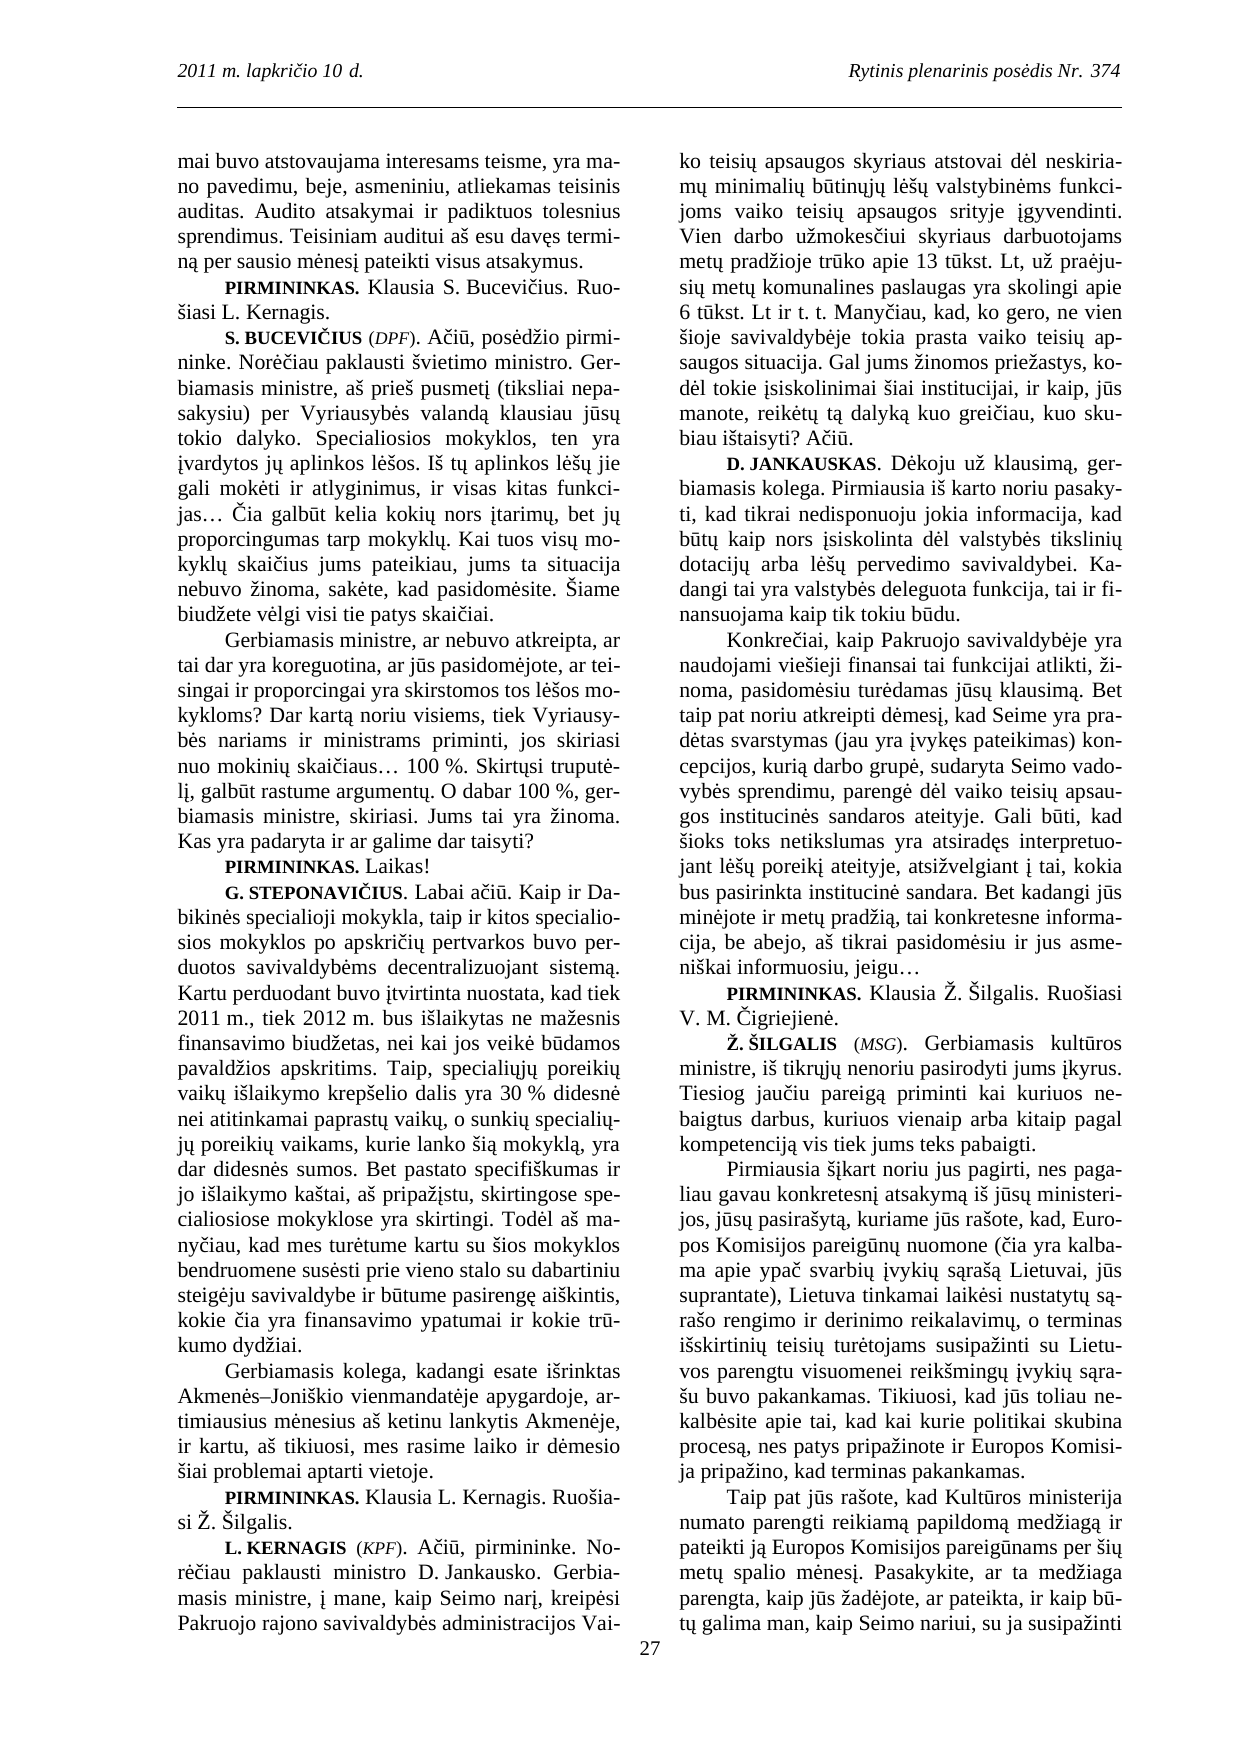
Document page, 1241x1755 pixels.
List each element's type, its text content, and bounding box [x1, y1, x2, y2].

text Kon­kre­čiai, kaip Pa­kruo­jo sa­vi­val­dy­bė­je yra nau­do­ja­mi vie­šie­ji fi­nan­sai tai funk­ci­jai at­lik­ti, ži­no­ma, pa­si­do­mė­siu tu­rė­da­mas jū­sų klau­si­mą. Bet taip pat no­riu at­kreip­ti dė­me­sį, kad Sei­me yra pra­dė­tas svars­ty­mas (jau yra įvy­kęs pa­tei­ki­mas) kon­cep­ci­jos, ku­rią dar­bo gru­pė, su­da­ry­ta Sei­mo va­do­vy­bės spren­di­mu, pa­ren­gė dėl vai­ko tei­sių ap­sau­gos ins­ti­tu­ci­nės san­da­ros at­ei­ty­je. Ga­li bū­ti, kad šioks toks ne­tiks­lu­mas yra at­si­ra­dęs in­ter­pre­tuo­jant lė­šų po­rei­kį at­ei­ty­je, at­si­žvel­giant į tai, ko­kia bus pa­si­rink­ta ins­ti­tu­ci­nė san­da­ra. Bet ka­dan­gi jūs mi­nė­jo­te ir me­tų pra­džią, tai kon­kre­tes­ne in­for­ma­ci­ja, be abe­jo, aš tik­rai pa­si­do­mė­siu ir jus as­me­niš­kai in­for­muo­siu, jei­gu… [679, 627, 1122, 979]
text L. KERNAGIS (KPF). Ačiū, pir­mi­nin­ke. No­rė­čiau pa­klaus­ti mi­nist­ro D. Jan­kaus­ko. Ger­bia­ma­sis mi­nist­re, į ma­ne, kaip Sei­mo na­rį, krei­pė­si Pa­kruo­jo ra­jo­no sa­vi­val­dy­bės ad­mi­nist­ra­ci­jos Vai­ [177, 1534, 620, 1635]
text mai bu­vo at­sto­vau­ja­ma in­te­re­sams teis­me, yra ma­no pa­ve­di­mu, be­je, as­me­ni­niu, at­lie­ka­mas tei­si­nis au­di­tas. Au­di­to at­sa­ky­mai ir pa­dik­tuos to­les­nius spren­di­mus. Tei­si­niam au­di­tui aš esu da­vęs ter­mi­ną per sau­sio mė­ne­sį pa­teik­ti vi­sus at­sa­ky­mus. [177, 148, 620, 274]
text S. BUCEVIČIUS (DPF). Ačiū, po­sė­džio pir­mi­nin­ke. No­rė­čiau pa­klaus­ti švie­ti­mo mi­nist­ro. Ger­bia­ma­sis mi­nist­re, aš prieš pus­me­tį (tiks­liai ne­pa­sa­ky­siu) per Vy­riau­sy­bės va­lan­dą klau­siau jū­sų to­kio da­ly­ko. Spe­cia­lio­sios mo­kyk­los, ten yra įvar­dy­tos jų ap­lin­kos lė­šos. Iš tų ap­lin­kos lė­šų jie ga­li mo­kė­ti ir at­ly­gi­ni­mus, ir vi­sas ki­tas funk­ci­jas… Čia gal­būt ke­lia ko­kių nors įta­ri­mų, bet jų pro­por­cin­gu­mas tarp mo­kyk­lų. Kai tuos vi­sų mo­kyk­lų skai­čius jums pa­tei­kiau, jums ta si­tu­a­ci­ja ne­bu­vo ži­no­ma, sa­kė­te, kad pa­si­do­mė­si­te. Šia­me biu­dže­te vėl­gi vi­si tie pa­tys skai­čiai. [177, 324, 620, 627]
text PIRMININKAS. Klau­sia L. Ker­na­gis. Ruo­šia­si Ž. Šil­ga­lis. [177, 1484, 620, 1534]
text G. STEPONAVIČIUS. La­bai ačiū. Kaip ir Da­bi­ki­nės spe­cia­lio­ji mo­kyk­la, taip ir ki­tos spe­cia­lio­sios mo­kyk­los po ap­skri­čių per­tvar­kos bu­vo per­duo­tos sa­vi­val­dy­bėms de­cen­tra­li­zuo­jant sis­te­mą. Kar­tu per­duo­dant bu­vo įtvir­tin­ta nuo­sta­ta, kad tiek 2011 m., tiek 2012 m. bus iš­lai­ky­tas ne ma­žes­nis fi­nan­sa­vi­mo biu­dže­tas, nei kai jos vei­kė bū­da­mos pa­val­džios ap­skri­tims. Taip, spe­cia­lių­jų po­rei­kių vai­kų iš­lai­ky­mo krep­še­lio da­lis yra 30 % di­des­nė nei ati­tin­ka­mai pa­pras­tų vai­kų, o sun­kių spe­cia­lių­jų po­rei­kių vai­kams, ku­rie lan­ko šią mo­kyk­lą, yra dar di­des­nės su­mos. Bet pa­sta­to spe­ci­fiš­ku­mas ir jo iš­lai­ky­mo kaš­tai, aš pri­pa­žįs­tu, skir­tin­go­se spe­cia­lio­sio­se mo­kyk­lo­se yra skir­tin­gi. To­dėl aš ma­ny­čiau, kad mes tu­rė­tu­me kar­tu su šios mo­kyk­los ben­druo­me­ne su­sės­ti prie vie­no sta­lo su da­bar­ti­niu stei­gė­ju sa­vi­val­dy­be ir bū­tu­me pa­si­ren­gę aiš­kin­tis, ko­kie čia yra fi­nan­sa­vi­mo ypa­tu­mai ir ko­kie trū­ku­mo dy­džiai. [177, 879, 620, 1358]
text Ger­bia­ma­sis ko­le­ga, ka­dan­gi esa­te iš­rink­tas Akmenės–Joniškio vien­man­da­tė­je apy­gar­do­je, ar­ti­miau­sius mė­ne­sius aš ke­ti­nu lan­ky­tis Ak­me­nė­je, ir kar­tu, aš ti­kiuo­si, mes ra­si­me lai­ko ir dė­me­sio šiai pro­ble­mai ap­tar­ti vie­to­je. [177, 1358, 620, 1484]
text PIRMININKAS. Klau­sia Ž. Šil­ga­lis. Ruo­šia­si V. M. Čig­rie­jie­nė. [679, 979, 1122, 1030]
text Pir­miau­sia šį­kart no­riu jus pa­gir­ti, nes pa­ga­liau ga­vau kon­kre­tes­nį at­sa­ky­mą iš jū­sų mi­nis­te­ri­jos, jū­sų pa­si­ra­šy­tą, ku­ria­me jūs ra­šo­te, kad, Eu­ro­pos Ko­mi­si­jos pa­rei­gū­nų nuo­mo­ne (čia yra kal­ba­ma apie ypač svar­bių įvy­kių są­ra­šą Lie­tu­vai, jūs su­pran­ta­te), Lie­tu­va tin­ka­mai lai­kė­si nu­sta­ty­tų są­ra­šo ren­gi­mo ir de­ri­ni­mo rei­ka­la­vi­mų, o ter­mi­nas iš­skir­ti­nių tei­sių tu­rė­to­jams su­si­pa­žin­ti su Lie­tu­vos pa­reng­tu vi­suo­me­nei reikš­min­gų įvy­kių są­ra­šu bu­vo pa­kan­ka­mas. Ti­kiuo­si, kad jūs to­liau ne­kal­bė­si­te apie tai, kad kai ku­rie po­li­ti­kai sku­bi­na pro­ce­są, nes pa­tys pri­pa­ži­no­te ir Eu­ro­pos Ko­mi­si­ja pri­pa­ži­no, kad ter­mi­nas pa­kan­ka­mas. [679, 1156, 1122, 1484]
text ko tei­sių ap­sau­gos sky­riaus at­sto­vai dėl ne­ski­ria­mų mi­ni­ma­lių bū­ti­nų­jų lė­šų vals­ty­bi­nėms funk­ci­joms vai­ko tei­sių ap­sau­gos sri­ty­je įgy­ven­din­ti. Vien dar­bo už­mo­kes­čiui sky­riaus dar­buo­to­jams me­tų pra­džio­je trū­ko apie 13 tūkst. Lt, už pra­ėju­sių me­tų ko­mu­na­li­nes pa­slau­gas yra sko­lin­gi apie 6 tūkst. Lt ir t. t. Ma­ny­čiau, kad, ko ge­ro, ne vien šio­je sa­vi­val­dy­bė­je to­kia pras­ta vai­ko tei­sių ap­sau­gos si­tu­a­ci­ja. Gal jums ži­no­mos prie­žas­tys, ko­dėl to­kie įsi­sko­li­ni­mai šiai ins­ti­tu­ci­jai, ir kaip, jūs ma­no­te, rei­kė­tų tą da­ly­ką kuo grei­čiau, kuo sku­biau iš­tai­sy­ti? Ačiū. [679, 148, 1122, 450]
text D. JANKAUSKAS. Dė­ko­ju už klau­si­mą, ger­bia­ma­sis ko­le­ga. Pir­miau­sia iš kar­to no­riu pa­sa­ky­ti, kad tik­rai ne­dis­po­nuo­ju jo­kia in­for­ma­ci­ja, kad bū­tų kaip nors įsi­sko­lin­ta dėl vals­ty­bės tiks­li­nių do­ta­ci­jų ar­ba lė­šų per­ve­di­mo sa­vi­val­dy­bei. Ka­dan­gi tai yra vals­ty­bės de­le­guo­ta funk­ci­ja, tai ir fi­nan­suo­ja­ma kaip tik to­kiu bū­du. [679, 450, 1122, 627]
text PIRMININKAS. Lai­kas! [177, 853, 620, 879]
text Ž. ŠILGALIS (MSG). Ger­bia­ma­sis kul­tū­ros mi­nist­re, iš tik­rų­jų ne­no­riu pa­si­ro­dy­ti jums įky­rus. Tie­siog jau­čiu pa­rei­gą pri­min­ti kai ku­riuos ne­baig­tus dar­bus, ku­riuos vie­naip ar­ba ki­taip pa­gal kom­pe­ten­ci­ją vis tiek jums teks pa­baig­ti. [679, 1030, 1122, 1156]
text Ger­bia­ma­sis mi­nist­re, ar ne­bu­vo at­kreip­ta, ar tai dar yra ko­re­guo­ti­na, ar jūs pa­si­do­mė­jo­te, ar tei­sin­gai ir pro­por­cin­gai yra skirs­to­mos tos lė­šos mo­kyk­loms? Dar kar­tą no­riu vi­siems, tiek Vy­riau­sy­bės na­riams ir mi­nist­rams pri­min­ti, jos ski­ria­si nuo mo­ki­nių skai­čiaus… 100 %. Skir­tų­si tru­pu­tė­lį, gal­būt ras­tu­me ar­gu­men­tų. O da­bar 100 %, ger­bia­ma­sis mi­nist­re, ski­ria­si. Jums tai yra ži­no­ma. Kas yra pa­da­ry­ta ir ar ga­li­me dar tai­sy­ti? [177, 627, 620, 853]
text Taip pat jūs ra­šo­te, kad Kul­tū­ros mi­nis­te­ri­ja nu­ma­to pa­reng­ti rei­kia­mą pa­pil­do­mą me­džia­gą ir pa­teik­ti ją Eu­ro­pos Ko­mi­si­jos pa­rei­gū­nams per šių me­tų spa­lio mė­ne­sį. Pa­sa­ky­ki­te, ar ta me­džia­ga pa­reng­ta, kaip jūs ža­dė­jo­te, ar pa­teik­ta, ir kaip bū­tų ga­li­ma man, kaip Sei­mo na­riui, su ja su­si­pa­žin­ti [679, 1484, 1122, 1635]
text PIRMININKAS. Klau­sia S. Bu­ce­vi­čius. Ruo­šia­si L. Ker­na­gis. [177, 274, 620, 324]
